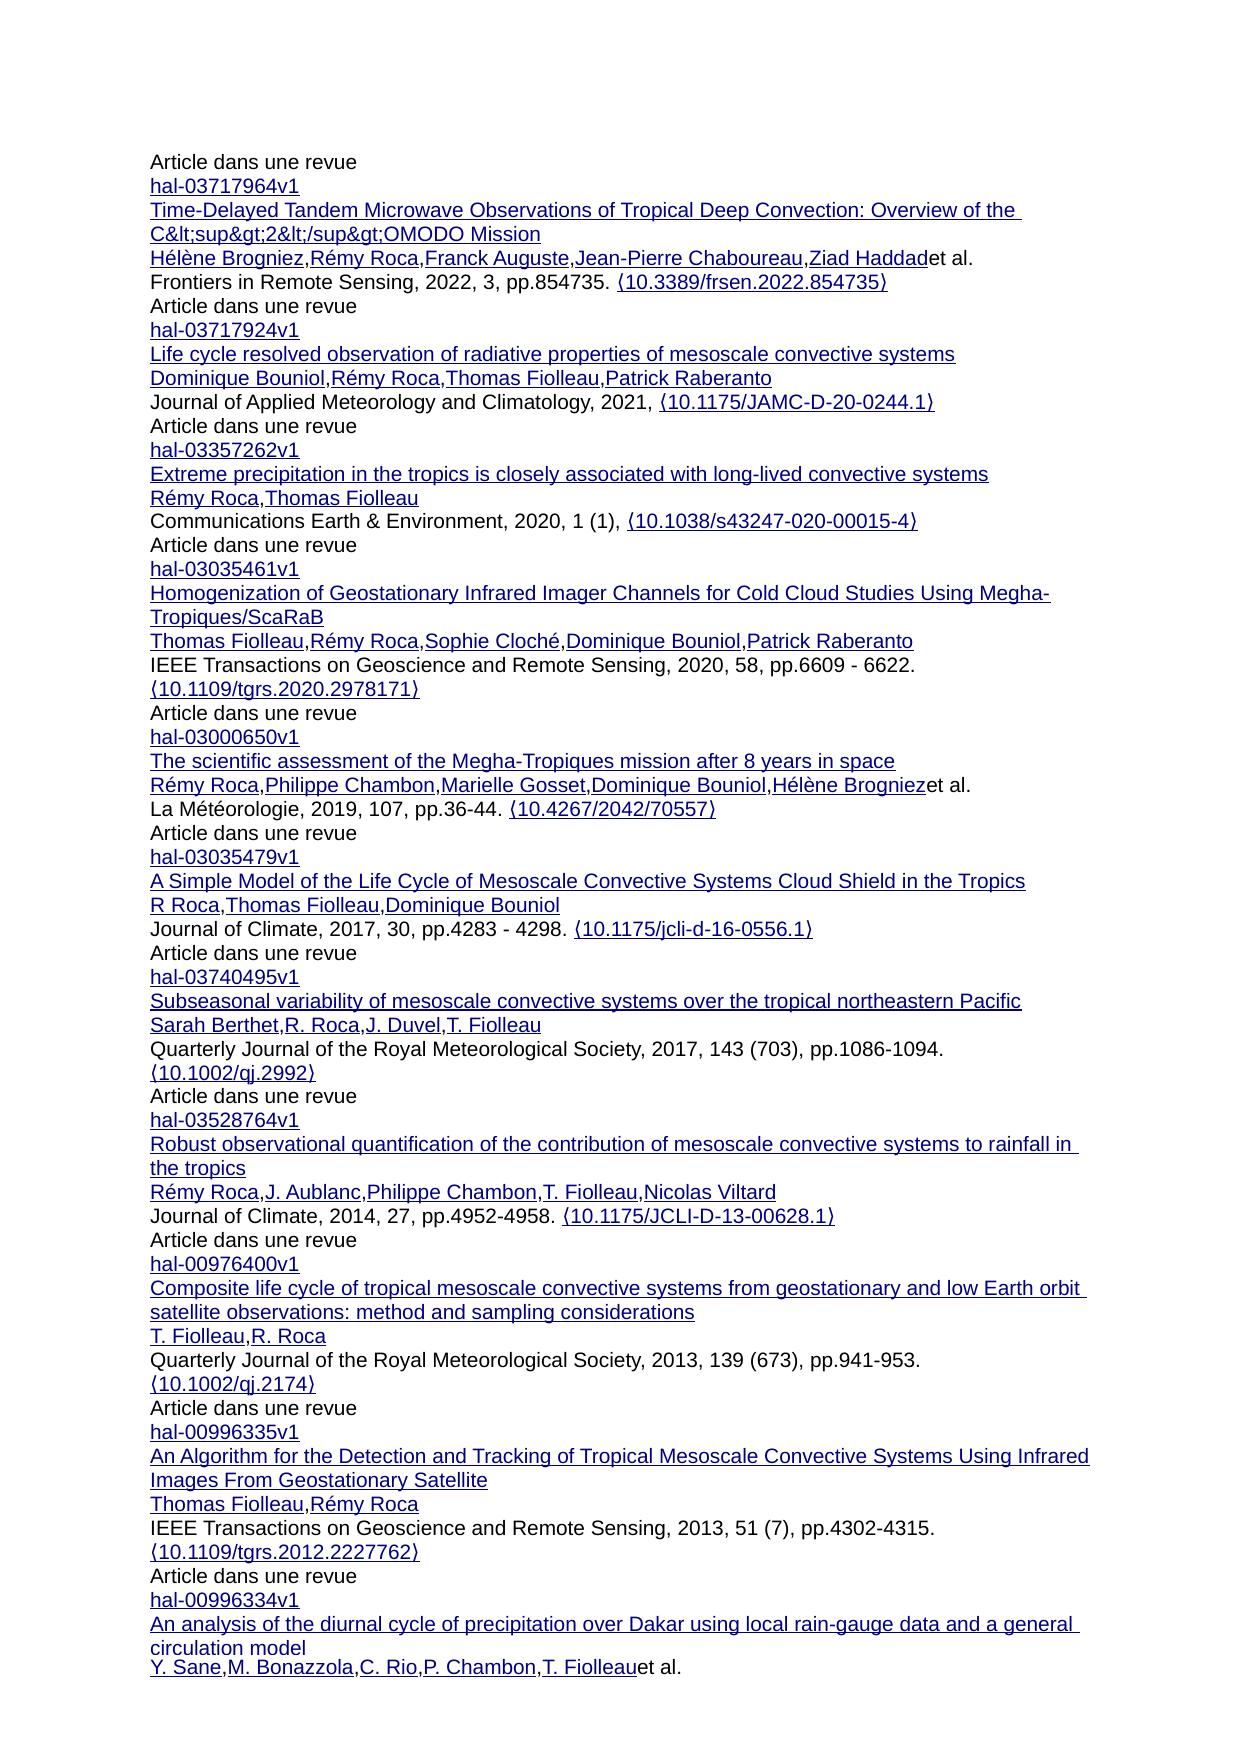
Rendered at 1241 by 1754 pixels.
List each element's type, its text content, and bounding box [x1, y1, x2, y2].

table_cell Extreme precipitation in the tropics is closely associated with long-lived convective systems Rémy Roca,Thomas Fiolleau Communications Earth & Environment, 2020, 1 (1), ⟨10.1038/s43247-020-00015-4⟩ Article dans une revue hal-03035461v1 [150, 461, 1090, 581]
table_cell Images From Geostationary Satellite Thomas Fiolleau,Rémy Roca IEEE Transactions on Geoscience and Remote Sensing, 2013, 51 (7), pp.4302-4315. ⟨10.1109/tgrs.2012.2227762⟩ Article dans une revue hal-00996334v1 [150, 1466, 1090, 1611]
table_cell An analysis of the diurnal cycle of precipitation over Dakar using local rain-gauge data and a general circulation model Y. Sane,M. Bonazzola,C. Rio,P. Chambon,T. Fiolleauet al. [150, 1611, 1090, 1679]
table_cell Subseasonal variability of mesoscale convective systems over the tropical northeastern Pacific Sarah Berthet,R. Roca,J. Duvel,T. Fiolleau Quarterly Journal of the Royal Meteorological Society, 2017, 143 (703), pp.1086-1094. ⟨10.1002/qj.2992⟩ Article dans une revue hal-03528764v1 [150, 989, 1090, 1132]
table_cell Article dans une revue hal-03717964v1 [150, 150, 1090, 198]
table_cell Robust observational quantification of the contribution of mesoscale convective systems to rainfall in the tropics Rémy Roca,J. Aublanc,Philippe Chambon,T. Fiolleau,Nicolas Viltard Journal of Climate, 2014, 27, pp.4952-4958. ⟨10.1175/JCLI-D-13-00628.1⟩ Article dans une revue hal-00976400v1 [150, 1132, 1090, 1276]
table_cell Composite life cycle of tropical mesoscale convective systems from geostationary and low Earth orbit satellite observations: method and sampling considerations T. Fiolleau,R. Roca Quarterly Journal of the Royal Meteorological Society, 2013, 139 (673), pp.941-953. ⟨10.1002/qj.2174⟩ Article dans une revue hal-00996335v1 [150, 1276, 1090, 1444]
table_cell Life cycle resolved observation of radiative properties of mesoscale convective systems Dominique Bouniol,Rémy Roca,Thomas Fiolleau,Patrick Raberanto Journal of Applied Meteorology and Climatology, 2021, ⟨10.1175/JAMC-D-20-0244.1⟩ Article dans une revue hal-03357262v1 [150, 342, 1090, 461]
table_cell Homogenization of Geostationary Infrared Imager Channels for Cold Cloud Studies Using Megha-Tropiques/ScaRaB Thomas Fiolleau,Rémy Roca,Sophie Cloché,Dominique Bouniol,Patrick Raberanto IEEE Transactions on Geoscience and Remote Sensing, 2020, 58, pp.6609 - 6622. ⟨10.1109/tgrs.2020.2978171⟩ Article dans une revue hal-03000650v1 [150, 581, 1090, 749]
table_cell The scientific assessment of the Megha-Tropiques mission after 8 years in space Rémy Roca,Philippe Chambon,Marielle Gosset,Dominique Bouniol,Hélène Brogniezet al. La Météorologie, 2019, 107, pp.36-44. ⟨10.4267/2042/70557⟩ Article dans une revue hal-03035479v1 [150, 749, 1090, 869]
table_cell A Simple Model of the Life Cycle of Mesoscale Convective Systems Cloud Shield in the Tropics R Roca,Thomas Fiolleau,Dominique Bouniol Journal of Climate, 2017, 30, pp.4283 - 4298. ⟨10.1175/jcli-d-16-0556.1⟩ Article dans une revue hal-03740495v1 [150, 869, 1090, 988]
table_cell An Algorithm for the Detection and Tracking of Tropical Mesoscale Convective Systems Using Infrared [150, 1444, 1090, 1465]
table_cell Time-Delayed Tandem Microwave Observations of Tropical Deep Convection: Overview of the C&lt;sup&gt;2&lt;/sup&gt;OMODO Mission Hélène Brogniez,Rémy Roca,Franck Auguste,Jean-Pierre Chaboureau,Ziad Haddadet al. Frontiers in Remote Sensing, 2022, 3, pp.854735. ⟨10.3389/frsen.2022.854735⟩ Article dans une revue hal-03717924v1 [150, 198, 1090, 342]
